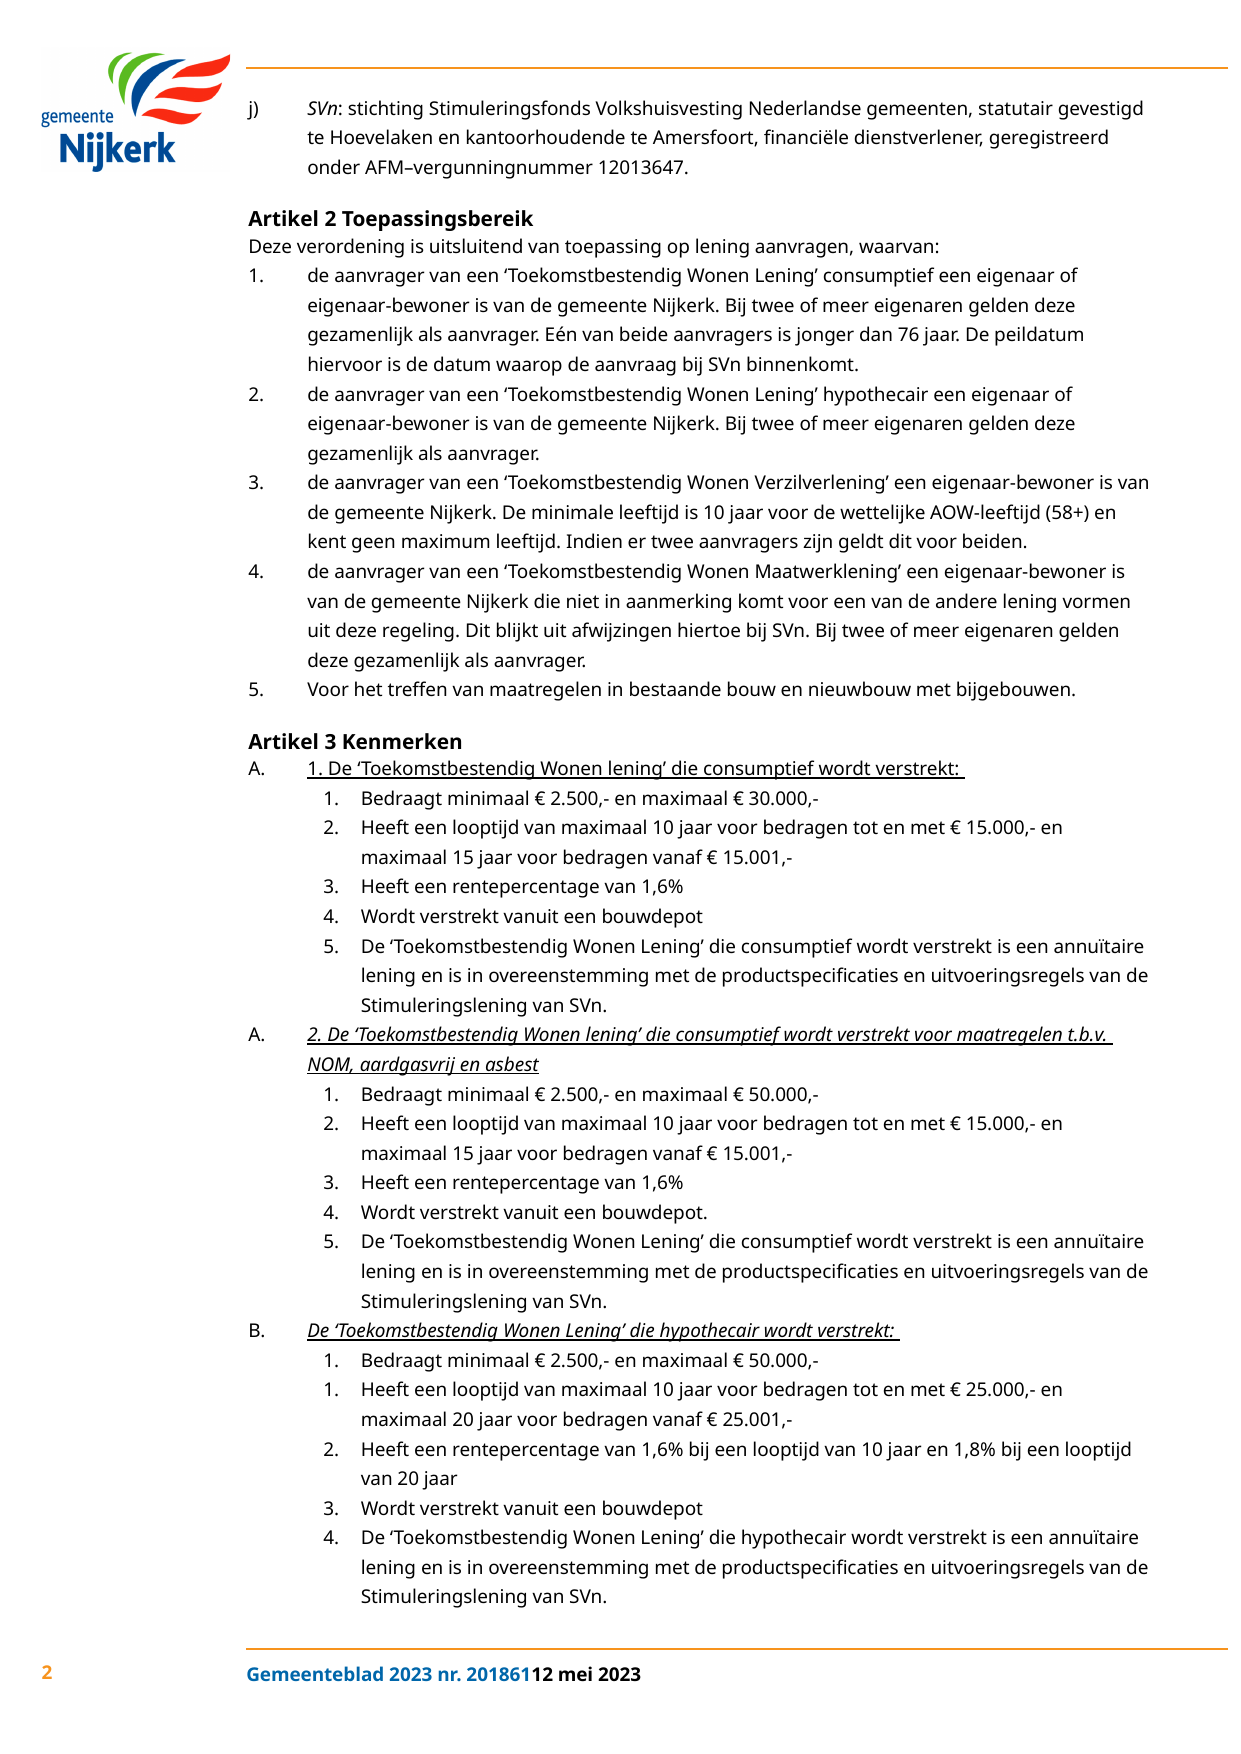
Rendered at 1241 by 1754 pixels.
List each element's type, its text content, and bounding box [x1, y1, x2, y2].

list SVn: stichting Stimuleringsfonds Volkshuisvesting Nederlandse gemeenten, statutair gevestigd te Hoevelaken en kantoorhoudende te Amersfoort, financiële dienstverlener, geregistreerd onder AFM–vergunningnummer 12013647. [248, 95, 1152, 180]
list Heeft een rentepercentage van 1,6% [323, 1169, 1152, 1195]
list de aanvrager van een ‘Toekomstbestendig Wonen Lening’ consumptief een eigenaar of eigenaar-bewoner is van de gemeente Nijkerk. Bij twee of meer eigenaren gelden deze gezamenlijk als aanvrager. Eén van beide aanvragers is jonger dan 76 jaar. De peildatum hiervoor is de datum waarop de aanvraag bij SVn binnenkomt. [248, 262, 1152, 377]
list De ‘Toekomstbestendig Wonen Lening’ die hypothecair wordt verstrekt is een annuïtaire lening en is in overeenstemming met de productspecificaties en uitvoeringsregels van de Stimuleringslening van SVn. [323, 1524, 1152, 1609]
list Heeft een rentepercentage van 1,6% [323, 874, 1152, 899]
list Bedraagt minimaal € 2.500,- en maximaal € 30.000,- [323, 785, 1152, 811]
list De ‘Toekomstbestendig Wonen Lening’ die consumptief wordt verstrekt is een annuïtaire lening en is in overeenstemming met de productspecificaties en uitvoeringsregels van de Stimuleringslening van SVn. [323, 1229, 1152, 1314]
list de aanvrager van een ‘Toekomstbestendig Wonen Verzilverlening’ een eigenaar-bewoner is van de gemeente Nijkerk. De minimale leeftijd is 10 jaar voor de wettelijke AOW-leeftijd (58+) en kent geen maximum leeftijd. Indien er twee aanvragers zijn geldt dit voor beiden. [248, 469, 1152, 554]
list 2. De ‘Toekomstbestendig Wonen lening’ die consumptief wordt verstrekt voor maatregelen t.b.v. NOM, aardgasvrij en asbest [248, 1022, 1152, 1077]
list Heeft een looptijd van maximaal 10 jaar voor bedragen tot en met € 15.000,- en maximaal 15 jaar voor bedragen vanaf € 15.001,- [323, 814, 1152, 870]
list Wordt verstrekt vanuit een bouwdepot [323, 1495, 1152, 1521]
list Wordt verstrekt vanuit een bouwdepot. [323, 1199, 1152, 1225]
picture [41, 47, 231, 172]
text Artikel 3 Kenmerken [248, 727, 1152, 755]
list Bedraagt minimaal € 2.500,- en maximaal € 50.000,- [323, 1347, 1152, 1373]
list Wordt verstrekt vanuit een bouwdepot [323, 903, 1152, 929]
list Heeft een looptijd van maximaal 10 jaar voor bedragen tot en met € 25.000,- en maximaal 20 jaar voor bedragen vanaf € 25.001,- [323, 1377, 1152, 1432]
list de aanvrager van een ‘Toekomstbestendig Wonen Lening’ hypothecair een eigenaar of eigenaar-bewoner is van de gemeente Nijkerk. Bij twee of meer eigenaren gelden deze gezamenlijk als aanvrager. [248, 381, 1152, 466]
list Heeft een looptijd van maximaal 10 jaar voor bedragen tot en met € 15.000,- en maximaal 15 jaar voor bedragen vanaf € 15.001,- [323, 1110, 1152, 1166]
text Deze verordening is uitsluitend van toepassing op lening aanvragen, waarvan: [248, 233, 1152, 258]
list Heeft een rentepercentage van 1,6% bij een looptijd van 10 jaar en 1,8% bij een looptijd van 20 jaar [323, 1436, 1152, 1491]
list De ‘Toekomstbestendig Wonen Lening’ die hypothecair wordt verstrekt: [248, 1317, 1152, 1343]
list Bedraagt minimaal € 2.500,- en maximaal € 50.000,- [323, 1081, 1152, 1107]
list Voor het treffen van maatregelen in bestaande bouw en nieuwbouw met bijgebouwen. [248, 677, 1152, 702]
list De ‘Toekomstbestendig Wonen Lening’ die consumptief wordt verstrekt is een annuïtaire lening en is in overeenstemming met de productspecificaties en uitvoeringsregels van de Stimuleringslening van SVn. [323, 933, 1152, 1018]
text Artikel 2 Toepassingsbereik [248, 204, 1152, 233]
list 1. De ‘Toekomstbestendig Wonen lening’ die consumptief wordt verstrekt: [248, 755, 1152, 781]
list de aanvrager van een ‘Toekomstbestendig Wonen Maatwerklening’ een eigenaar-bewoner is van de gemeente Nijkerk die niet in aanmerking komt voor een van de andere lening vormen uit deze regeling. Dit blijkt uit afwijzingen hiertoe bij SVn. Bij twee of meer eigenaren gelden deze gezamenlijk als aanvrager. [248, 558, 1152, 673]
